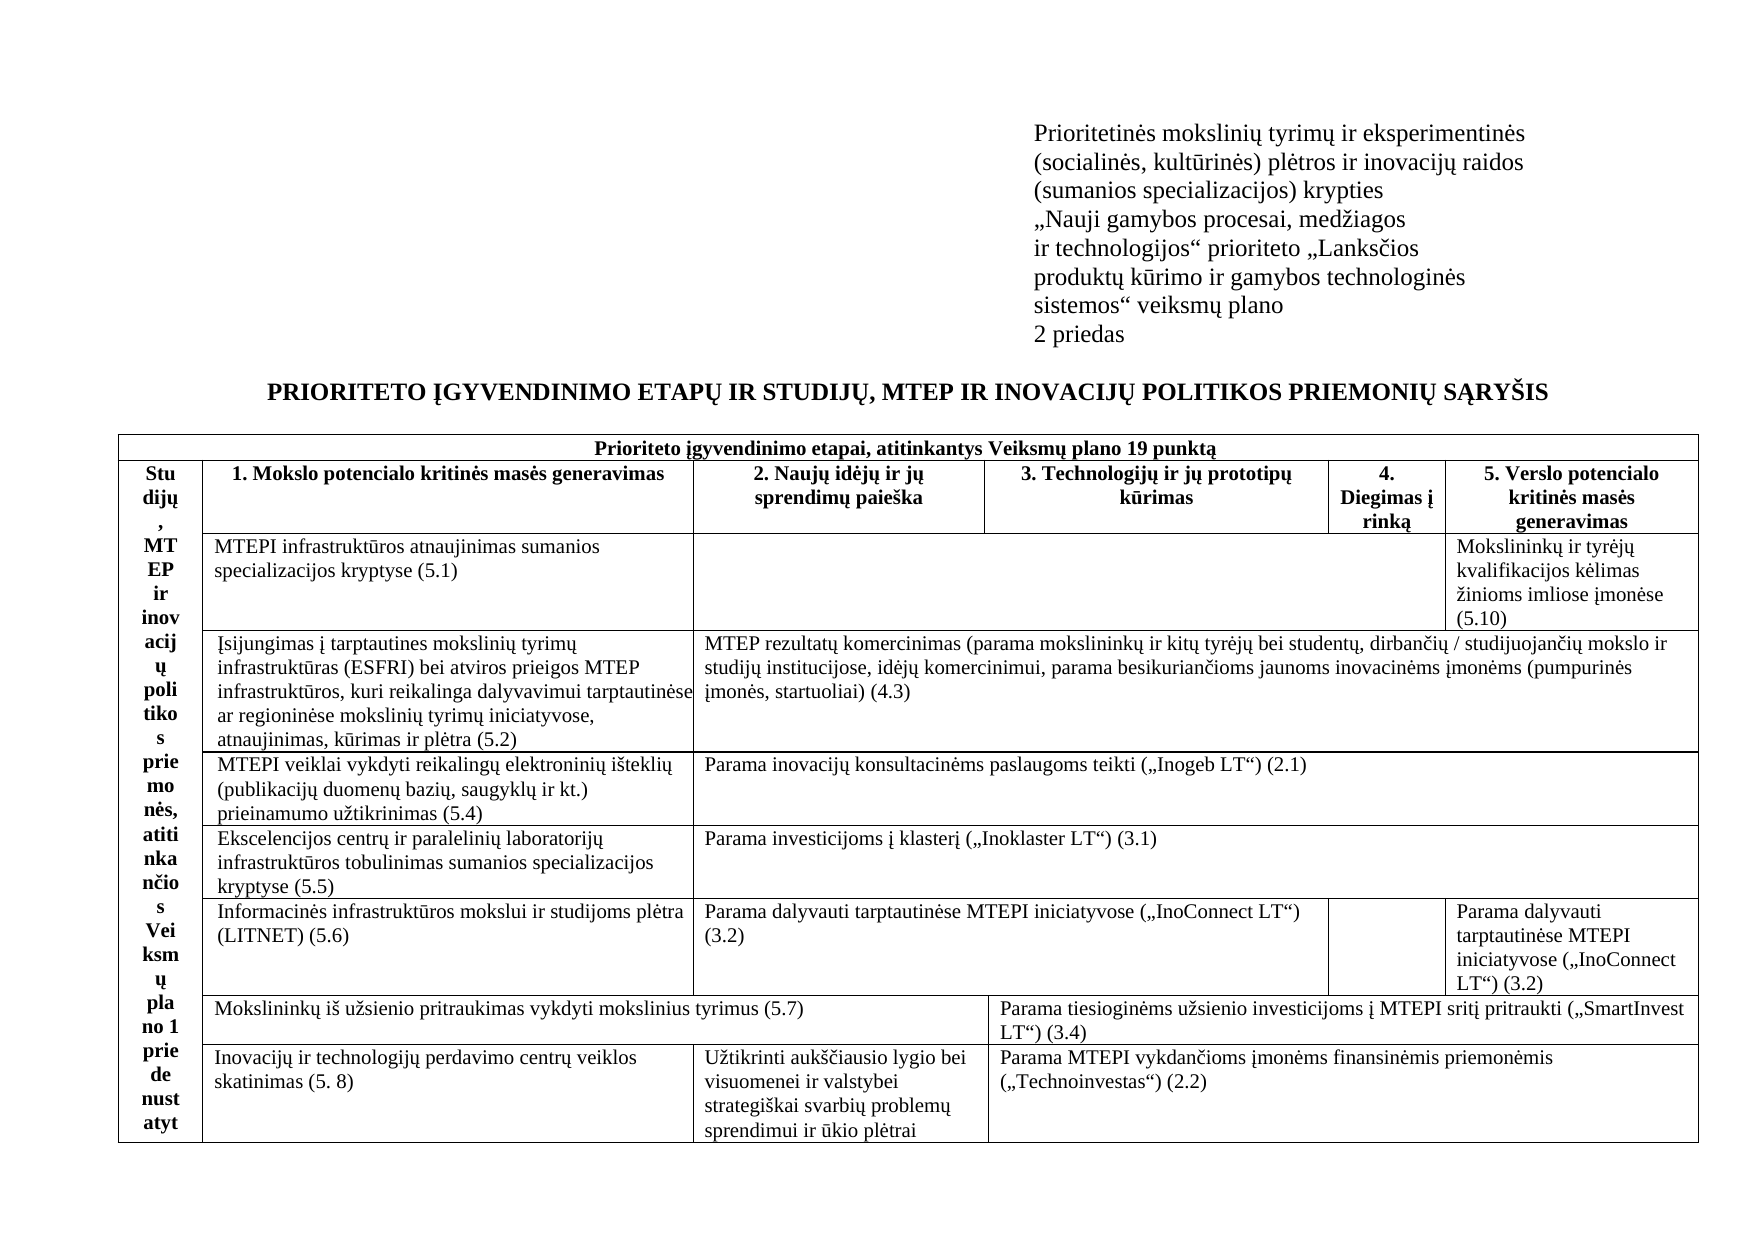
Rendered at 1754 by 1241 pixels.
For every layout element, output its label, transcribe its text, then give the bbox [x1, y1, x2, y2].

table_cell Mokslininkų iš užsienio pritraukimas vykdyti mokslinius tyrimus (5.7) [203, 996, 988, 1044]
table_cell Inovacijų ir technologijų perdavimo centrų veiklos skatinimas (5. 8) [203, 1045, 693, 1142]
table_cell 1. Mokslo potencialo kritinės masės generavimas [203, 461, 693, 533]
table_cell Ekscelencijos centrų ir paralelinių laboratorijų infrastruktūros tobulinimas sumanios specializacijos kryptyse (5.5) [203, 826, 693, 898]
table_cell Parama dalyvauti tarptautinėse MTEPI iniciatyvose („InoConnect LT“) (3.2) [1446, 899, 1698, 995]
table_cell Įsijungimas į tarptautines mokslinių tyrimų infrastruktūras (ESFRI) bei atviros prieigos MTEP infrastruktūros, kuri reikalinga dalyvavimui tarptautinėse ar regioninėse mokslinių tyrimų iniciatyvose, atnaujinimas, kūrimas ir plėtra (5.2) [203, 631, 693, 751]
text ir technologijos“ prioriteto „Lanksčios [1034, 233, 1698, 262]
text (socialinės, kultūrinės) plėtros ir inovacijų raidos [1034, 147, 1698, 176]
table_cell Studijų, MTEP ir inovacijų politikos priemonės, atitinkančios Veiksmų plano 1 priede nustatyt [119, 461, 202, 1142]
text PRIORITETO ĮGYVENDINIMO ETAPŲ IR STUDIJŲ, MTEP IR INOVACIJŲ POLITIKOS PRIEMONIŲ SĄRYŠIS [118, 377, 1698, 406]
table_header Prioriteto įgyvendinimo etapai, atitinkantys Veiksmų plano 19 punktą [119, 435, 1698, 459]
table_cell Parama dalyvauti tarptautinėse MTEPI iniciatyvose („InoConnect LT“) (3.2) [694, 899, 1328, 995]
table_cell Parama tiesioginėms užsienio investicijoms į MTEPI sritį pritraukti („SmartInvest LT“) (3.4) [989, 996, 1698, 1044]
table_cell 2. Naujų idėjų ir jų sprendimų paieška [694, 461, 984, 533]
table_cell Mokslininkų ir tyrėjų kvalifikacijos kėlimas žinioms imliose įmonėse (5.10) [1446, 534, 1698, 630]
table_cell Parama inovacijų konsultacinėms paslaugoms teikti („Inogeb LT“) (2.1) [694, 753, 1698, 824]
text „Nauji gamybos procesai, medžiagos [1034, 204, 1698, 233]
text sistemos“ veiksmų plano [1034, 291, 1698, 319]
table_cell [694, 534, 1445, 630]
table_cell 5. Verslo potencialo kritinės masės generavimas [1446, 461, 1698, 533]
table_cell [1329, 899, 1445, 995]
table_cell Užtikrinti aukščiausio lygio bei visuomenei ir valstybei strategiškai svarbių problemų sprendimui ir ūkio plėtrai [694, 1045, 988, 1142]
text (sumanios specializacijos) krypties [1034, 176, 1698, 204]
table_cell MTEPI infrastruktūros atnaujinimas sumanios specializacijos kryptyse (5.1) [203, 534, 693, 630]
table_cell Informacinės infrastruktūros mokslui ir studijoms plėtra (LITNET) (5.6) [203, 899, 693, 995]
text produktų kūrimo ir gamybos technologinės [1034, 262, 1698, 291]
table_cell Parama MTEPI vykdančioms įmonėms finansinėmis priemonėmis („Technoinvestas“) (2.2) [989, 1045, 1698, 1142]
text 2 priedas [1034, 319, 1698, 348]
table_cell Parama investicijoms į klasterį („Inoklaster LT“) (3.1) [694, 826, 1698, 898]
text Prioritetinės mokslinių tyrimų ir eksperimentinės [1034, 118, 1698, 147]
table_cell 3. Technologijų ir jų prototipų kūrimas [985, 461, 1328, 533]
table_cell MTEP rezultatų komercinimas (parama mokslininkų ir kitų tyrėjų bei studentų, dirbančių / studijuojančių mokslo ir studijų institucijose, idėjų komercinimui, parama besikuriančioms jaunoms inovacinėms įmonėms (pumpurinės įmonės, startuoliai) (4.3) [694, 631, 1698, 751]
table_cell MTEPI veiklai vykdyti reikalingų elektroninių išteklių (publikacijų duomenų bazių, saugyklų ir kt.) prieinamumo užtikrinimas (5.4) [203, 753, 693, 824]
table_cell 4. Diegimas į rinką [1329, 461, 1445, 533]
